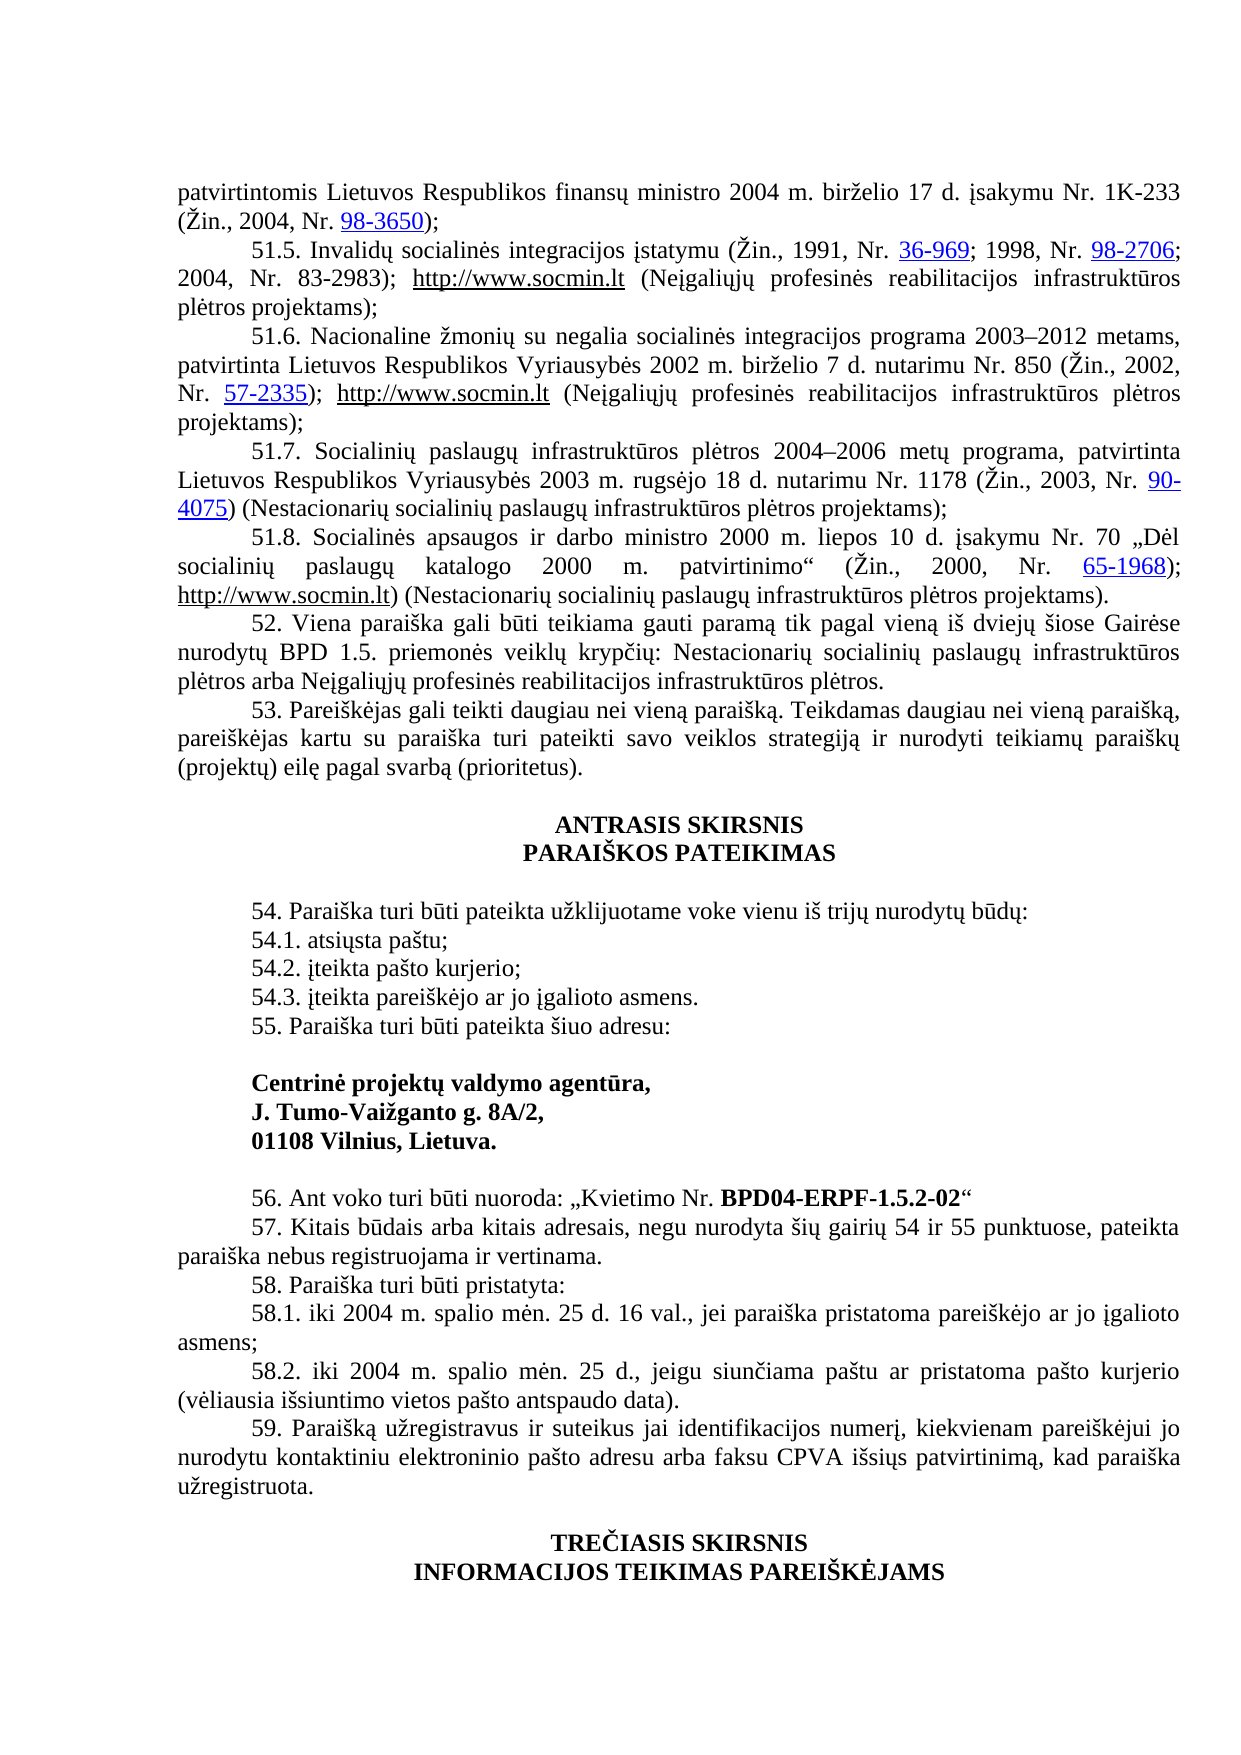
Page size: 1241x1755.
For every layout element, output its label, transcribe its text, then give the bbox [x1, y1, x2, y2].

text 58.1. iki 2004 m. spalio mėn. 25 d. 16 val., jei paraiška pristatoma pareiškėjo ar jo įgalioto asmens; [177, 1298, 1181, 1356]
text 59. Paraišką užregistravus ir suteikus jai identifikacijos numerį, kiekvienam pareiškėjui jo nurodytu kontaktiniu elektroninio pašto adresu arba faksu CPVA išsiųs patvirtinimą, kad paraiška užregistruota. [177, 1413, 1181, 1500]
text 51.7. Socialinių paslaugų infrastruktūros plėtros 2004–2006 metų programa, patvirtinta Lietuvos Respublikos Vyriausybės 2003 m. rugsėjo 18 d. nutarimu Nr. 1178 (Žin., 2003, Nr. 90-4075) (Nestacionarių socialinių paslaugų infrastruktūros plėtros projektams); [177, 436, 1181, 522]
text 53. Pareiškėjas gali teikti daugiau nei vieną paraišką. Teikdamas daugiau nei vieną paraišką, pareiškėjas kartu su paraiška turi pateikti savo veiklos strategiją ir nurodyti teikiamų paraiškų (projektų) eilę pagal svarbą (prioritetus). [177, 695, 1181, 781]
text 51.6. Nacionaline žmonių su negalia socialinės integracijos programa 2003–2012 metams, patvirtinta Lietuvos Respublikos Vyriausybės 2002 m. birželio 7 d. nutarimu Nr. 850 (Žin., 2002, Nr. 57-2335); http://www.socmin.lt (Neįgaliųjų profesinės reabilitacijos infrastruktūros plėtros projektams); [177, 321, 1181, 436]
text 55. Paraiška turi būti pateikta šiuo adresu: [177, 1011, 1181, 1040]
text 54.1. atsiųsta paštu; [177, 925, 1181, 953]
text patvirtintomis Lietuvos Respublikos finansų ministro 2004 m. birželio 17 d. įsakymu Nr. 1K-233 (Žin., 2004, Nr. 98-3650); [177, 177, 1181, 235]
text 54.2. įteikta pašto kurjerio; [177, 953, 1181, 982]
text PARAIŠKOS PATEIKIMAS [177, 838, 1181, 867]
text INFORMACIJOS TEIKIMAS PAREIŠKĖJAMS [177, 1557, 1181, 1586]
text 57. Kitais būdais arba kitais adresais, negu nurodyta šių gairių 54 ir 55 punktuose, pateikta paraiška nebus registruojama ir vertinama. [177, 1212, 1181, 1270]
text 56. Ant voko turi būti nuoroda: „Kvietimo Nr. BPD04-ERPF-1.5.2-02“ [177, 1183, 1181, 1212]
text 54.3. įteikta pareiškėjo ar jo įgalioto asmens. [177, 982, 1181, 1011]
text TREČIASIS SKIRSNIS [177, 1528, 1181, 1557]
text 51.5. Invalidų socialinės integracijos įstatymu (Žin., 1991, Nr. 36-969; 1998, Nr. 98-2706; 2004, Nr. 83-2983); http://www.socmin.lt (Neįgaliųjų profesinės reabilitacijos infrastruktūros plėtros projektams); [177, 235, 1181, 321]
text J. Tumo-Vaižganto g. 8A/2, [177, 1097, 1181, 1126]
text ANTRASIS SKIRSNIS [177, 810, 1181, 838]
text 58.2. iki 2004 m. spalio mėn. 25 d., jeigu siunčiama paštu ar pristatoma pašto kurjerio (vėliausia išsiuntimo vietos pašto antspaudo data). [177, 1356, 1181, 1413]
text 58. Paraiška turi būti pristatyta: [177, 1270, 1181, 1298]
text 51.8. Socialinės apsaugos ir darbo ministro 2000 m. liepos 10 d. įsakymu Nr. 70 „Dėl socialinių paslaugų katalogo 2000 m. patvirtinimo“ (Žin., 2000, Nr. 65-1968); http://www.socmin.lt) (Nestacionarių socialinių paslaugų infrastruktūros plėtros projektams). [177, 522, 1181, 608]
text 52. Viena paraiška gali būti teikiama gauti paramą tik pagal vieną iš dviejų šiose Gairėse nurodytų BPD 1.5. priemonės veiklų krypčių: Nestacionarių socialinių paslaugų infrastruktūros plėtros arba Neįgaliųjų profesinės reabilitacijos infrastruktūros plėtros. [177, 608, 1181, 695]
text Centrinė projektų valdymo agentūra, [177, 1068, 1181, 1097]
text 54. Paraiška turi būti pateikta užklijuotame voke vienu iš trijų nurodytų būdų: [177, 896, 1181, 925]
text 01108 Vilnius, Lietuva. [177, 1126, 1181, 1155]
